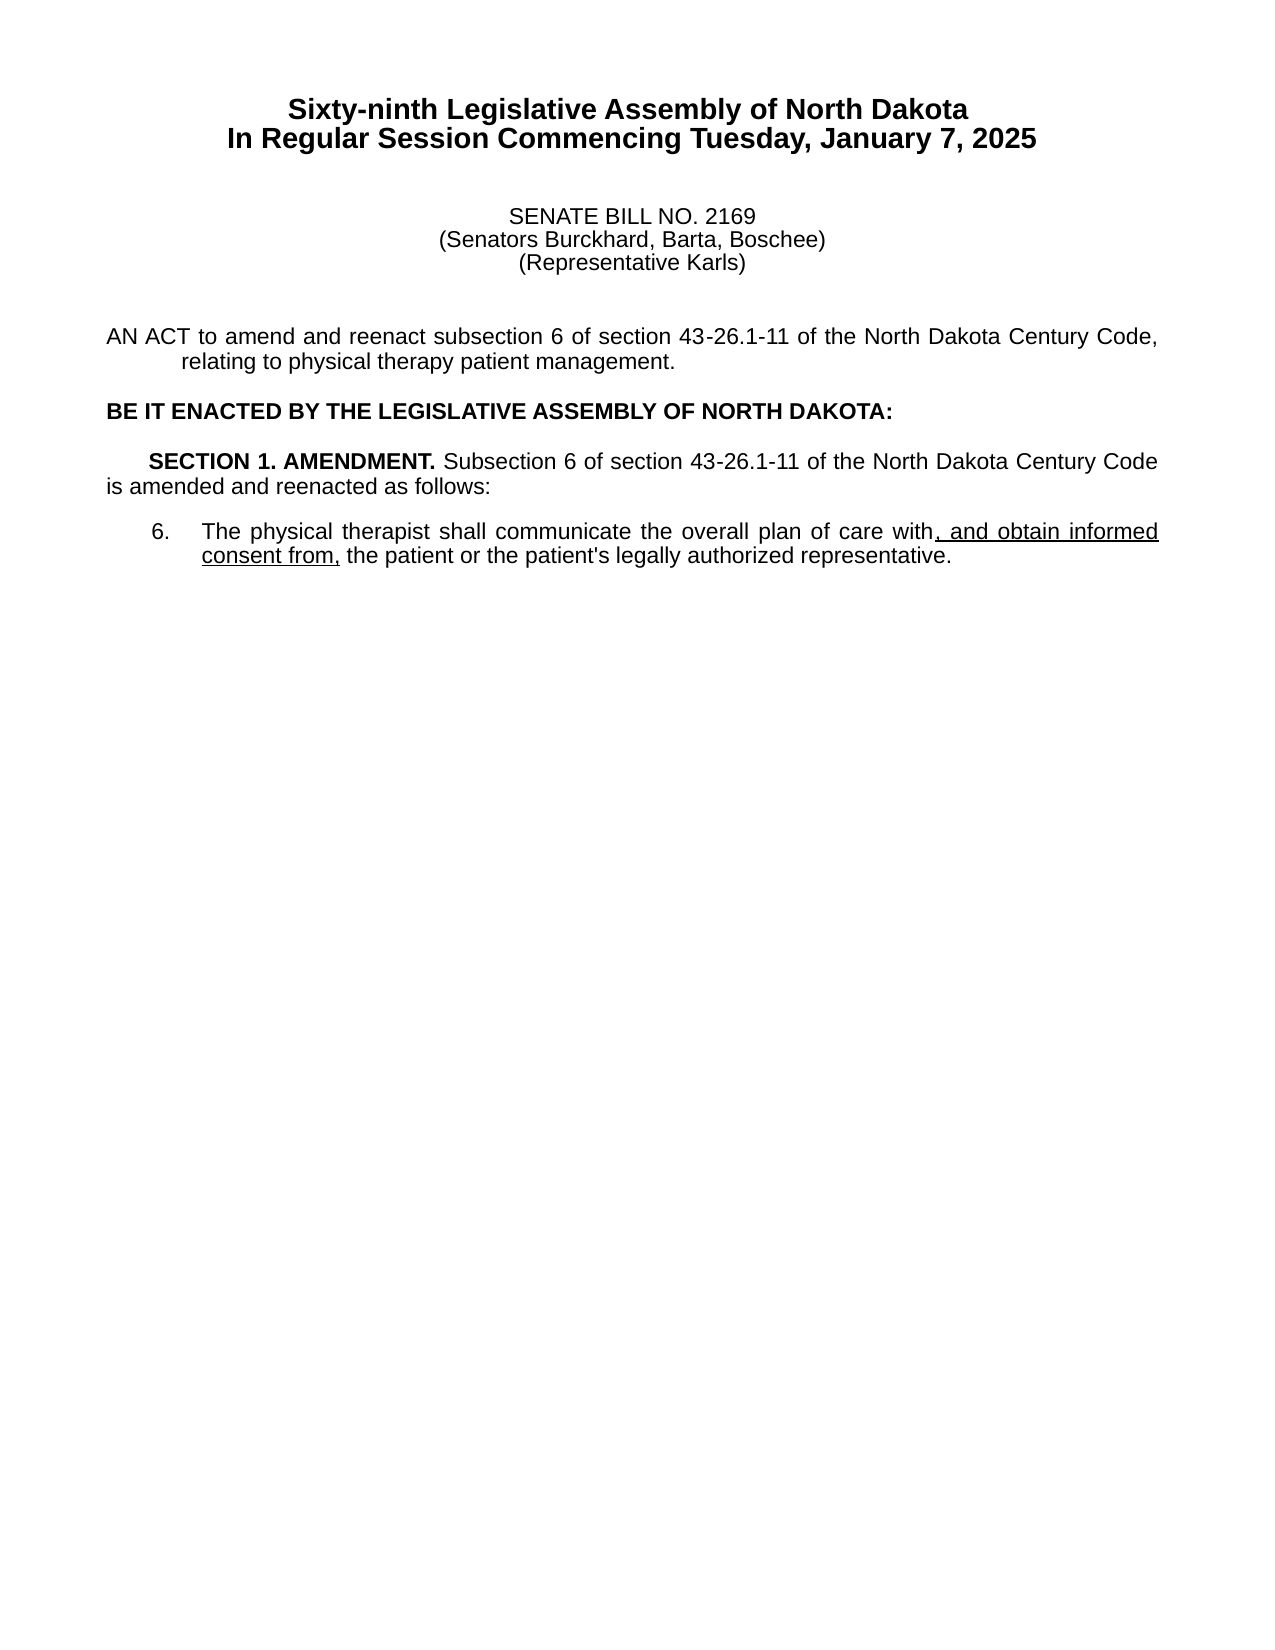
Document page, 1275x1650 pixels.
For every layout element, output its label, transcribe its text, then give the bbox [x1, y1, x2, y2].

text 6. The physical therapist shall communicate the overall plan of care with, and obtain informed consent from, the patient or the patient's legally authorized representative. [106, 519, 1158, 569]
text (Representative Karls) [106, 252, 1158, 275]
text SECTION 1. AMENDMENT. Subsection 6 of section 43‑26.1‑11 of the North Dakota Century Code is amended and reenacted as follows: [106, 450, 1158, 499]
title AN ACT to amend and reenact subsection 6 of section 43‑26.1‑11 of the North Dakota Century Code, relating to physical therapy patient management. [106, 325, 1158, 374]
title Sixty-ninth Legislative Assembly of North Dakota [106, 96, 1158, 125]
text Senate BILL NO. 2169 [106, 204, 1158, 229]
text BE IT ENACTED BY THE LEGISLATIVE ASSEMBLY OF NORTH DAKOTA: [106, 400, 1158, 425]
title In Regular Session Commencing Tuesday, January 7, 2025 [106, 125, 1158, 154]
text (Senators Burckhard, Barta, Boschee) [106, 229, 1158, 252]
